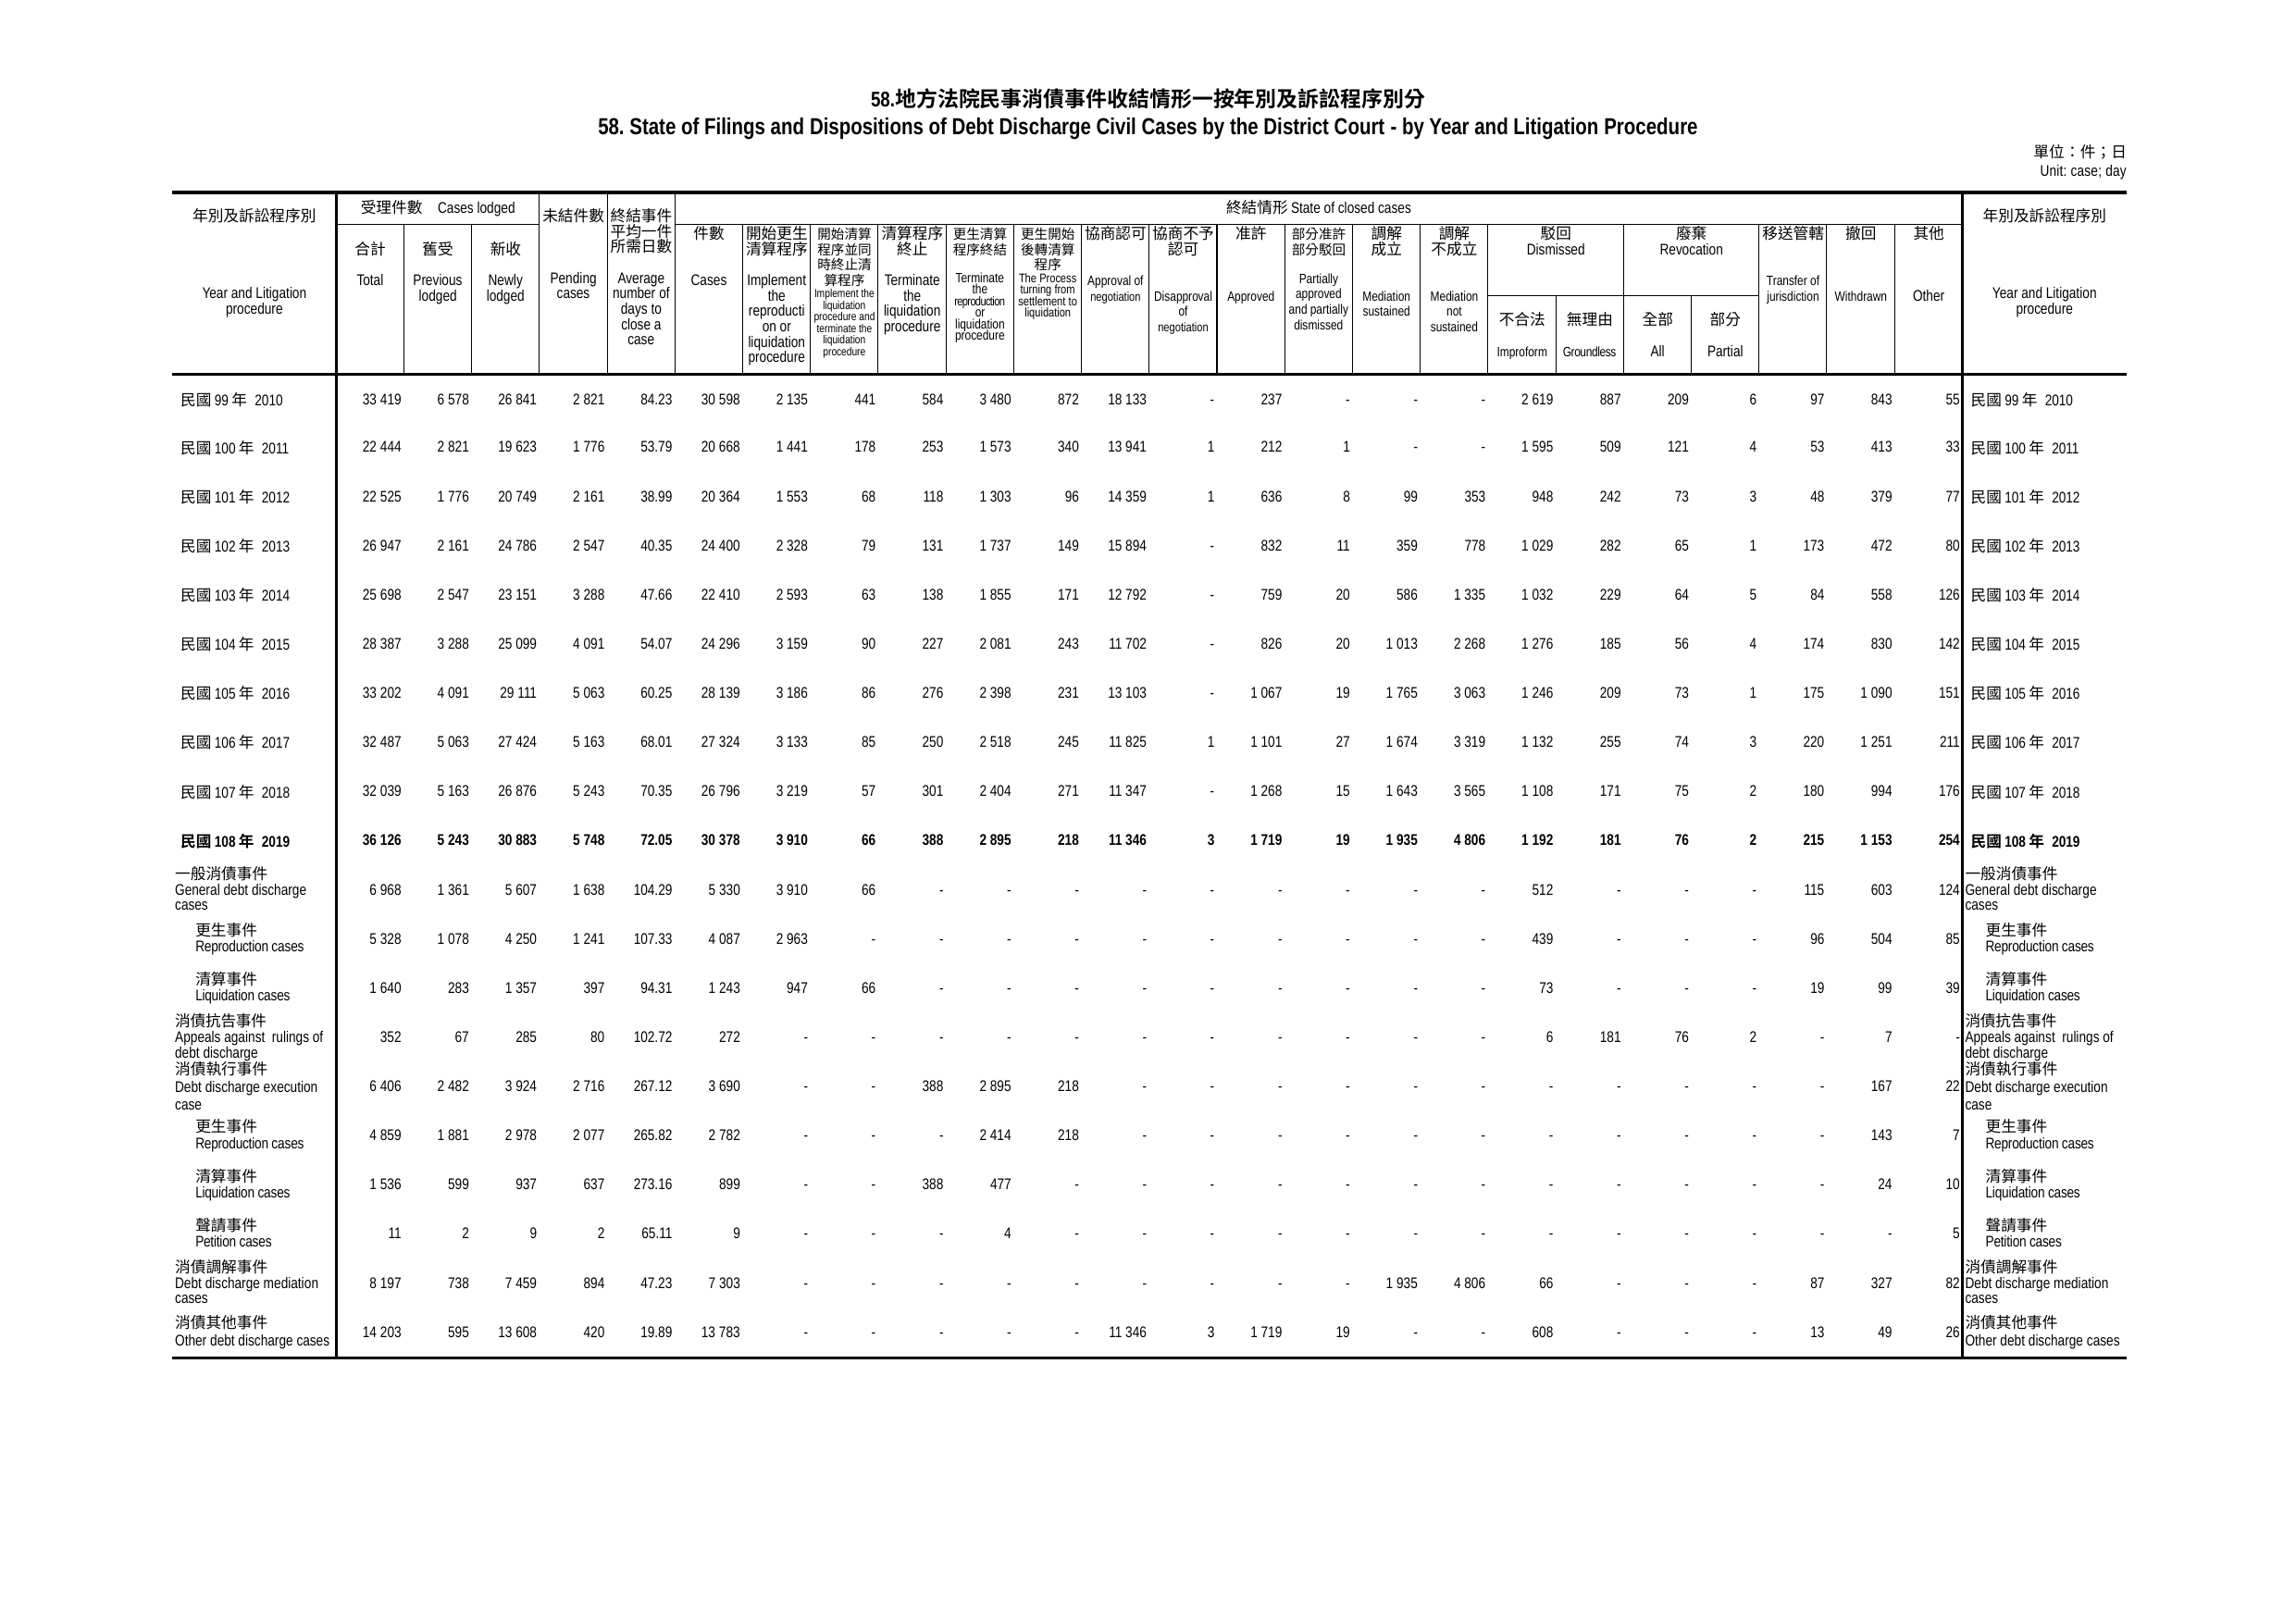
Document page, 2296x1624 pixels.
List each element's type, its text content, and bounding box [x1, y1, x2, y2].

table_cell 142 [1894, 619, 1961, 668]
table_cell 1 935 [1352, 815, 1420, 864]
table_cell 1 776 [403, 471, 471, 520]
table_cell - [878, 1209, 946, 1258]
table_cell - [1692, 914, 1759, 963]
table_cell 265.82 [607, 1110, 675, 1159]
table_cell - [878, 1012, 946, 1061]
table_cell 283 [403, 963, 471, 1012]
text Unit: case; day [169, 162, 2126, 180]
table_cell 47.66 [607, 570, 675, 619]
table_cell - [1759, 1209, 1827, 1258]
table_cell 5 328 [338, 914, 403, 963]
table_cell - [1217, 963, 1285, 1012]
table_cell - [1217, 914, 1285, 963]
table_cell 67 [403, 1012, 471, 1061]
table_cell - [1352, 1209, 1420, 1258]
table_cell - [1692, 1110, 1759, 1159]
table_cell 96 [1013, 471, 1081, 520]
table_cell - [1149, 570, 1217, 619]
table_cell 242 [1556, 471, 1623, 520]
table_cell 171 [1556, 766, 1623, 815]
table_cell - [946, 1308, 1013, 1357]
table_cell 126 [1894, 570, 1961, 619]
table_cell 無理由 Groundless [1557, 296, 1623, 373]
table_cell - [1013, 1308, 1081, 1357]
table_cell 218 [1013, 815, 1081, 864]
text 58. State of Filings and Dispositions of Debt Discharge Civil Cases by the District Court - by Year and Litigation Procedure [169, 113, 2126, 140]
table_cell 413 [1827, 422, 1894, 471]
table_cell 894 [540, 1258, 607, 1307]
table_cell 清算事件 Liquidation cases [172, 1159, 335, 1209]
table_cell 2 518 [946, 717, 1013, 766]
table_cell 948 [1488, 471, 1556, 520]
table_cell 49 [1827, 1308, 1894, 1357]
table_cell 1 132 [1488, 717, 1556, 766]
table_cell - [1556, 1061, 1623, 1110]
table_cell - [1285, 1110, 1352, 1159]
table_cell - [1421, 1110, 1488, 1159]
table_cell - [1421, 1012, 1488, 1061]
table_cell - [1149, 521, 1217, 570]
table_cell 2 963 [743, 914, 811, 963]
table_cell 2 716 [540, 1061, 607, 1110]
table_cell 131 [878, 521, 946, 570]
table_cell 118 [878, 471, 946, 520]
table_cell - [1623, 1258, 1691, 1307]
table_cell 73 [1623, 668, 1691, 717]
table_cell 6 406 [338, 1061, 403, 1110]
table_cell 1 [1149, 422, 1217, 471]
table_cell 85 [811, 717, 878, 766]
table_cell 廢棄 Revocation [1624, 225, 1758, 295]
table_cell 駁回 Dismissed [1488, 225, 1623, 295]
table_cell 1 [1149, 717, 1217, 766]
table_cell 176 [1894, 766, 1961, 815]
table_cell 3 690 [675, 1061, 742, 1110]
table_cell 民國107年 2018 [172, 766, 335, 815]
table_cell 4 [1692, 619, 1759, 668]
table_cell - [1352, 1061, 1420, 1110]
table_cell 77 [1894, 471, 1961, 520]
table_cell - [1149, 914, 1217, 963]
table_cell 2 077 [540, 1110, 607, 1159]
table_cell 220 [1759, 717, 1827, 766]
table_cell 472 [1827, 521, 1894, 570]
table_cell 94.31 [607, 963, 675, 1012]
table_cell - [1013, 1209, 1081, 1258]
table_cell 70.35 [607, 766, 675, 815]
table_cell 民國104年 2015 [1964, 619, 2127, 668]
table_cell 1 108 [1488, 766, 1556, 815]
table_cell 26 947 [338, 521, 403, 570]
table_header 未結件數 Pending cases [540, 194, 607, 373]
table_cell 504 [1827, 914, 1894, 963]
table_cell - [1149, 619, 1217, 668]
table_cell - [1488, 1159, 1556, 1209]
table_cell - [1692, 1061, 1759, 1110]
table_cell 181 [1556, 815, 1623, 864]
table_cell - [878, 1110, 946, 1159]
table_cell - [1692, 864, 1759, 913]
table_cell 40.35 [607, 521, 675, 570]
table_cell - [1692, 1308, 1759, 1357]
table_cell - [1013, 963, 1081, 1012]
table_cell - [1149, 1258, 1217, 1307]
table_cell 消債調解事件 Debt discharge mediation cases [172, 1258, 335, 1307]
table_cell - [946, 864, 1013, 913]
table_cell 994 [1827, 766, 1894, 815]
table_cell 33 202 [338, 668, 403, 717]
table_cell 237 [1217, 376, 1285, 422]
table_cell - [1149, 1110, 1217, 1159]
table_cell 4 859 [338, 1110, 403, 1159]
table_cell 27 [1285, 717, 1352, 766]
table_cell 1 067 [1217, 668, 1285, 717]
table_cell 1 441 [743, 422, 811, 471]
table_cell 5 243 [403, 815, 471, 864]
table_cell 更生事件 Reproduction cases [172, 1110, 335, 1159]
table_cell - [1692, 963, 1759, 1012]
table_cell 84 [1759, 570, 1827, 619]
table_cell 更生事件 Reproduction cases [1964, 1110, 2127, 1159]
table_cell 3 910 [743, 815, 811, 864]
table_cell 5 163 [403, 766, 471, 815]
table_cell 99 [1827, 963, 1894, 1012]
table_cell 民國101年 2012 [172, 471, 335, 520]
table_cell - [1623, 914, 1691, 963]
table_cell 57 [811, 766, 878, 815]
table_cell 301 [878, 766, 946, 815]
table_cell 32 487 [338, 717, 403, 766]
table_cell - [1013, 1159, 1081, 1209]
table_cell - [1285, 963, 1352, 1012]
table_cell 4 091 [540, 619, 607, 668]
table_cell 558 [1827, 570, 1894, 619]
table_cell 218 [1013, 1061, 1081, 1110]
table_cell - [811, 1308, 878, 1357]
table_cell 53.79 [607, 422, 675, 471]
table_cell - [811, 1012, 878, 1061]
table_cell 1 101 [1217, 717, 1285, 766]
table_cell 5 063 [403, 717, 471, 766]
table_cell 合計 Total [338, 225, 403, 373]
table_cell 2 398 [946, 668, 1013, 717]
table_cell 民國108年 2019 [172, 815, 335, 864]
table_cell 11 702 [1082, 619, 1149, 668]
table_cell 255 [1556, 717, 1623, 766]
table_header 終結事件平均一件所需日數 Average number of days to close a case [608, 194, 675, 373]
table_cell - [1759, 1159, 1827, 1209]
table_cell 4 091 [403, 668, 471, 717]
table_cell - [946, 963, 1013, 1012]
table_cell 250 [878, 717, 946, 766]
table_cell 協商認可 Approval of negotiation [1082, 225, 1148, 373]
table_cell 66 [811, 815, 878, 864]
table_cell - [1149, 1012, 1217, 1061]
table_cell 2 268 [1421, 619, 1488, 668]
table_cell 512 [1488, 864, 1556, 913]
table_cell 68 [811, 471, 878, 520]
table_cell 24 786 [472, 521, 540, 570]
table_cell 更生清算程序終結 Terminate the reproduction or liquidation procedure [947, 225, 1013, 373]
table_cell 2 547 [540, 521, 607, 570]
table_cell 843 [1827, 376, 1894, 422]
table_cell 29 111 [472, 668, 540, 717]
table_cell - [1013, 864, 1081, 913]
table_cell 5 [1692, 570, 1759, 619]
table_cell 3 186 [743, 668, 811, 717]
table_cell 138 [878, 570, 946, 619]
table_cell 947 [743, 963, 811, 1012]
table_cell 3 480 [946, 376, 1013, 422]
table_cell 20 364 [675, 471, 742, 520]
table_cell 3 288 [403, 619, 471, 668]
table_cell - [1149, 766, 1217, 815]
table_cell 104.29 [607, 864, 675, 913]
table_cell 20 668 [675, 422, 742, 471]
table_cell - [1352, 1308, 1420, 1357]
table_cell - [1421, 1209, 1488, 1258]
table_cell 80 [1894, 521, 1961, 570]
table_cell 14 203 [338, 1308, 403, 1357]
table_cell 99 [1352, 471, 1420, 520]
table_cell - [946, 1012, 1013, 1061]
table_cell 584 [878, 376, 946, 422]
table_cell 調解 成立 Mediation sustained [1353, 225, 1420, 373]
table_cell - [1421, 1308, 1488, 1357]
table_cell 19 [1285, 668, 1352, 717]
table_cell 86 [811, 668, 878, 717]
table_cell - [1285, 864, 1352, 913]
table_cell 3 319 [1421, 717, 1488, 766]
table_cell 167 [1827, 1061, 1894, 1110]
table_cell 全部 All [1624, 296, 1691, 373]
table_cell 1 638 [540, 864, 607, 913]
table_cell 102.72 [607, 1012, 675, 1061]
table_cell 595 [403, 1308, 471, 1357]
table_cell 5 607 [472, 864, 540, 913]
table_cell 90 [811, 619, 878, 668]
table_cell - [1421, 376, 1488, 422]
table_cell 379 [1827, 471, 1894, 520]
table_cell 420 [540, 1308, 607, 1357]
table_cell 124 [1894, 864, 1961, 913]
table_cell - [1692, 1258, 1759, 1307]
table_cell - [1352, 914, 1420, 963]
table_cell - [1217, 1159, 1285, 1209]
table_cell 消債執行事件 Debt discharge execution case [1964, 1061, 2127, 1110]
table_cell - [1285, 376, 1352, 422]
table_cell 1 [1149, 471, 1217, 520]
table_cell 227 [878, 619, 946, 668]
table_cell 1 078 [403, 914, 471, 963]
table_cell 26 [1894, 1308, 1961, 1357]
table_cell 14 359 [1082, 471, 1149, 520]
table_cell 231 [1013, 668, 1081, 717]
table_cell - [1352, 376, 1420, 422]
table_cell 民國108年 2019 [1964, 815, 2127, 864]
table_cell 173 [1759, 521, 1827, 570]
table_cell 開始清算程序並同時終止清算程序 Implement the liquidation procedure and terminate the liquidation procedure [811, 225, 877, 373]
table_cell 28 139 [675, 668, 742, 717]
table_cell - [1894, 1012, 1961, 1061]
table_cell 新收 Newly lodged [472, 225, 539, 373]
table_cell 388 [878, 815, 946, 864]
table_cell 2 782 [675, 1110, 742, 1159]
table_cell 76 [1623, 1012, 1691, 1061]
table_cell 9 [472, 1209, 540, 1258]
table_cell 441 [811, 376, 878, 422]
table_cell 115 [1759, 864, 1827, 913]
table_cell 民國106年 2017 [172, 717, 335, 766]
table_cell 24 400 [675, 521, 742, 570]
table_cell - [811, 914, 878, 963]
table_cell 協商不予認可 Disapproval of negotiation [1149, 225, 1216, 373]
table_cell 60.25 [607, 668, 675, 717]
table_cell 聲請事件 Petition cases [172, 1209, 335, 1258]
table_cell 民國101年 2012 [1964, 471, 2127, 520]
table_cell - [1082, 914, 1149, 963]
table_cell 更生事件 Reproduction cases [172, 914, 335, 963]
table_cell 30 883 [472, 815, 540, 864]
table_cell 2 135 [743, 376, 811, 422]
table_cell 2 [403, 1209, 471, 1258]
table_cell - [743, 1258, 811, 1307]
table_cell 13 608 [472, 1308, 540, 1357]
table_cell 243 [1013, 619, 1081, 668]
table_cell 73 [1623, 471, 1691, 520]
table_cell - [1285, 1209, 1352, 1258]
table_cell 1 303 [946, 471, 1013, 520]
table_cell 178 [811, 422, 878, 471]
table_cell 民國99年 2010 [1964, 376, 2127, 422]
table_cell 637 [540, 1159, 607, 1209]
table_cell 66 [811, 864, 878, 913]
table_cell 2 161 [403, 521, 471, 570]
table_cell 清算事件 Liquidation cases [172, 963, 335, 1012]
table_cell 1 246 [1488, 668, 1556, 717]
table_cell 民國106年 2017 [1964, 717, 2127, 766]
table_cell 282 [1556, 521, 1623, 570]
table_cell 2 895 [946, 1061, 1013, 1110]
table_cell 3 924 [472, 1061, 540, 1110]
table_cell 民國105年 2016 [1964, 668, 2127, 717]
table_cell - [1149, 1209, 1217, 1258]
table_cell - [1082, 1012, 1149, 1061]
table_cell - [1149, 963, 1217, 1012]
table_cell - [1013, 1258, 1081, 1307]
table_cell 1 573 [946, 422, 1013, 471]
table_cell 15 894 [1082, 521, 1149, 570]
table_cell 3 133 [743, 717, 811, 766]
table_cell 149 [1013, 521, 1081, 570]
table_cell 移送管轄 Transfer of jurisdiction [1759, 225, 1826, 373]
table_cell 1 357 [472, 963, 540, 1012]
table_cell 民國100年 2011 [172, 422, 335, 471]
table_header 終結情形State of closed cases [676, 194, 1961, 224]
table_cell 82 [1894, 1258, 1961, 1307]
table_cell - [1082, 1159, 1149, 1209]
table_cell 撤回 Withdrawn [1827, 225, 1894, 373]
table_cell 509 [1556, 422, 1623, 471]
table_cell 2 482 [403, 1061, 471, 1110]
table_cell 4 806 [1421, 815, 1488, 864]
table_cell 1 029 [1488, 521, 1556, 570]
table_cell 66 [1488, 1258, 1556, 1307]
table_cell - [1082, 864, 1149, 913]
table_cell - [1352, 1012, 1420, 1061]
table_cell 消債其他事件 Other debt discharge cases [172, 1308, 335, 1357]
table_cell 229 [1556, 570, 1623, 619]
table_cell 56 [1623, 619, 1691, 668]
table_cell 部分 Partial [1692, 296, 1758, 373]
table_cell 74 [1623, 717, 1691, 766]
table_cell 1 251 [1827, 717, 1894, 766]
table_cell 48 [1759, 471, 1827, 520]
table_cell - [743, 1061, 811, 1110]
table_cell 353 [1421, 471, 1488, 520]
table_cell 5 063 [540, 668, 607, 717]
table_cell 2 [540, 1209, 607, 1258]
table_cell 887 [1556, 376, 1623, 422]
table_cell - [811, 1258, 878, 1307]
table_cell 2 821 [540, 376, 607, 422]
table_cell 53 [1759, 422, 1827, 471]
table_cell 272 [675, 1012, 742, 1061]
table_cell 28 387 [338, 619, 403, 668]
table_cell 397 [540, 963, 607, 1012]
table_cell 1 674 [1352, 717, 1420, 766]
table_cell - [743, 1159, 811, 1209]
table_cell 消債抗告事件 Appeals against rulings of debt discharge [172, 1012, 335, 1061]
table_cell 3 [1692, 717, 1759, 766]
table_cell - [1082, 1061, 1149, 1110]
table_cell 5 243 [540, 766, 607, 815]
table_cell 11 346 [1082, 815, 1149, 864]
table_cell 23 151 [472, 570, 540, 619]
table_cell - [1217, 1110, 1285, 1159]
table_cell 開始更生清算程序 Implement the reproduction or liquidation procedure [743, 225, 810, 373]
table_cell 826 [1217, 619, 1285, 668]
table_cell 6 [1692, 376, 1759, 422]
table_cell 一般消債事件 General debt discharge cases [172, 864, 335, 913]
table_cell 327 [1827, 1258, 1894, 1307]
table_cell 25 099 [472, 619, 540, 668]
table_cell 清算程序終止 Terminate the liquidation procedure [878, 225, 946, 373]
table_cell 388 [878, 1159, 946, 1209]
table_cell 603 [1827, 864, 1894, 913]
table_cell 10 [1894, 1159, 1961, 1209]
table_cell 215 [1759, 815, 1827, 864]
table_cell - [1488, 1061, 1556, 1110]
table_cell 1 192 [1488, 815, 1556, 864]
table_cell 更生事件 Reproduction cases [1964, 914, 2127, 963]
table_cell - [1759, 1110, 1827, 1159]
table_cell 民國102年 2013 [172, 521, 335, 570]
table_cell - [1556, 1159, 1623, 1209]
table_cell - [1217, 864, 1285, 913]
table_cell 97 [1759, 376, 1827, 422]
table_cell - [1217, 1061, 1285, 1110]
table_cell - [1285, 1258, 1352, 1307]
table_cell - [1217, 1209, 1285, 1258]
table_cell - [811, 1159, 878, 1209]
table_cell 1 855 [946, 570, 1013, 619]
table_cell 4 087 [675, 914, 742, 963]
table_cell 63 [811, 570, 878, 619]
table_cell 38.99 [607, 471, 675, 520]
table_cell - [1285, 914, 1352, 963]
table_cell 3 219 [743, 766, 811, 815]
table_cell - [878, 864, 946, 913]
table_cell - [1352, 1159, 1420, 1209]
table_cell 245 [1013, 717, 1081, 766]
table_cell 174 [1759, 619, 1827, 668]
table_cell - [1082, 1209, 1149, 1258]
table_cell 件數 Cases [676, 225, 742, 373]
table_cell 2 619 [1488, 376, 1556, 422]
table_cell 254 [1894, 815, 1961, 864]
table_cell 民國100年 2011 [1964, 422, 2127, 471]
table_cell 2 161 [540, 471, 607, 520]
table_cell - [1623, 963, 1691, 1012]
table_cell 27 424 [472, 717, 540, 766]
table_cell - [1149, 1061, 1217, 1110]
table_cell 30 598 [675, 376, 742, 422]
table_cell 26 876 [472, 766, 540, 815]
table_cell 830 [1827, 619, 1894, 668]
table_cell - [1556, 864, 1623, 913]
table_cell 4 [946, 1209, 1013, 1258]
table_cell 143 [1827, 1110, 1894, 1159]
table_cell 253 [878, 422, 946, 471]
table_cell 872 [1013, 376, 1081, 422]
table_cell 4 250 [472, 914, 540, 963]
table_cell 民國105年 2016 [172, 668, 335, 717]
table_cell - [1692, 1209, 1759, 1258]
table_cell - [1556, 1258, 1623, 1307]
table_cell 民國102年 2013 [1964, 521, 2127, 570]
table_cell 22 410 [675, 570, 742, 619]
table_cell 1 643 [1352, 766, 1420, 815]
table_cell 22 [1894, 1061, 1961, 1110]
table_cell 1 [1692, 668, 1759, 717]
table_cell 民國99年 2010 [172, 376, 335, 422]
table_cell - [1352, 864, 1420, 913]
table_cell 9 [675, 1209, 742, 1258]
table_cell - [1556, 1209, 1623, 1258]
table_cell 1 595 [1488, 422, 1556, 471]
table_cell 11 346 [1082, 1308, 1149, 1357]
table_cell 271 [1013, 766, 1081, 815]
table_cell 12 792 [1082, 570, 1149, 619]
table_cell 33 419 [338, 376, 403, 422]
table_cell 19 623 [472, 422, 540, 471]
table_cell 一般消債事件 General debt discharge cases [1964, 864, 2127, 913]
table_cell 1 536 [338, 1159, 403, 1209]
table_cell 8 [1285, 471, 1352, 520]
table_cell - [1421, 864, 1488, 913]
table_cell 273.16 [607, 1159, 675, 1209]
table_cell 1 335 [1421, 570, 1488, 619]
table_cell 7 303 [675, 1258, 742, 1307]
table_cell - [1149, 668, 1217, 717]
table_cell - [878, 1258, 946, 1307]
table_cell 11 [338, 1209, 403, 1258]
table_cell 65 [1623, 521, 1691, 570]
table_cell 937 [472, 1159, 540, 1209]
table_cell 185 [1556, 619, 1623, 668]
table_cell - [1623, 864, 1691, 913]
table_cell 民國103年 2014 [1964, 570, 2127, 619]
table_cell 19.89 [607, 1308, 675, 1357]
table_header 受理件數 Cases lodged [338, 194, 539, 224]
table_cell 599 [403, 1159, 471, 1209]
table_cell - [1421, 914, 1488, 963]
table_cell 11 825 [1082, 717, 1149, 766]
table_cell 2 [1692, 1012, 1759, 1061]
table_cell 1 032 [1488, 570, 1556, 619]
table_cell - [743, 1012, 811, 1061]
table_cell 消債執行事件 Debt discharge execution case [172, 1061, 335, 1110]
table_cell 285 [472, 1012, 540, 1061]
table_cell 1 268 [1217, 766, 1285, 815]
table_cell - [1149, 376, 1217, 422]
table_cell 68.01 [607, 717, 675, 766]
table_cell 民國104年 2015 [172, 619, 335, 668]
table_cell - [1352, 963, 1420, 1012]
table_cell 359 [1352, 521, 1420, 570]
table_cell - [743, 1110, 811, 1159]
table_cell 39 [1894, 963, 1961, 1012]
table_cell 調解 不成立 Mediation not sustained [1421, 225, 1487, 373]
table_cell 73 [1488, 963, 1556, 1012]
table_cell 2 821 [403, 422, 471, 471]
table_cell 1 881 [403, 1110, 471, 1159]
table_cell 15 [1285, 766, 1352, 815]
table_cell 87 [1759, 1258, 1827, 1307]
table_cell - [1421, 422, 1488, 471]
table_cell 22 444 [338, 422, 403, 471]
table_cell 738 [403, 1258, 471, 1307]
table_cell 1 935 [1352, 1258, 1420, 1307]
table_cell 19 [1285, 815, 1352, 864]
table_cell 212 [1217, 422, 1285, 471]
table_cell 4 [1692, 422, 1759, 471]
table_cell 608 [1488, 1308, 1556, 1357]
table_cell 7 459 [472, 1258, 540, 1307]
table_cell 24 296 [675, 619, 742, 668]
table_cell - [878, 1308, 946, 1357]
table_cell 26 841 [472, 376, 540, 422]
table_cell 66 [811, 963, 878, 1012]
table_cell - [1082, 1110, 1149, 1159]
table_cell 民國103年 2014 [172, 570, 335, 619]
table_cell - [1149, 864, 1217, 913]
table_cell - [1556, 963, 1623, 1012]
table_cell 20 [1285, 619, 1352, 668]
table_cell 340 [1013, 422, 1081, 471]
table_cell 267.12 [607, 1061, 675, 1110]
table_cell 84.23 [607, 376, 675, 422]
table_cell 民國107年 2018 [1964, 766, 2127, 815]
table_cell 聲請事件 Petition cases [1964, 1209, 2127, 1258]
table_cell 33 [1894, 422, 1961, 471]
table_cell 2 404 [946, 766, 1013, 815]
table_cell 消債其他事件 Other debt discharge cases [1964, 1308, 2127, 1357]
table_cell 96 [1759, 914, 1827, 963]
table_cell 175 [1759, 668, 1827, 717]
table_cell 1 090 [1827, 668, 1894, 717]
table_cell - [1623, 1308, 1691, 1357]
table_cell 211 [1894, 717, 1961, 766]
table_cell 6 578 [403, 376, 471, 422]
table_cell 181 [1556, 1012, 1623, 1061]
table_cell 18 133 [1082, 376, 1149, 422]
table_cell 7 [1827, 1012, 1894, 1061]
table_cell 22 525 [338, 471, 403, 520]
table_cell 11 [1285, 521, 1352, 570]
text 單位：件；日 [169, 140, 2126, 162]
table_cell - [1623, 1159, 1691, 1209]
table_cell 171 [1013, 570, 1081, 619]
table_cell - [1285, 1061, 1352, 1110]
table_cell 36 126 [338, 815, 403, 864]
table_cell 19 [1285, 1308, 1352, 1357]
table_cell 2 081 [946, 619, 1013, 668]
table_cell - [1488, 1209, 1556, 1258]
table_cell 30 378 [675, 815, 742, 864]
table_cell 477 [946, 1159, 1013, 1209]
table_cell 13 783 [675, 1308, 742, 1357]
table_cell - [811, 1110, 878, 1159]
table_cell 其他 Other [1895, 225, 1961, 373]
table_cell 636 [1217, 471, 1285, 520]
table_cell 1 013 [1352, 619, 1420, 668]
table_cell 1 241 [540, 914, 607, 963]
table_cell 1 361 [403, 864, 471, 913]
table_cell 2 [1692, 766, 1759, 815]
table_cell 1 [1692, 521, 1759, 570]
table_cell 3 [1692, 471, 1759, 520]
table_cell 26 796 [675, 766, 742, 815]
table_cell 1 276 [1488, 619, 1556, 668]
table_cell 1 719 [1217, 1308, 1285, 1357]
table_cell 2 547 [403, 570, 471, 619]
table_cell 更生開始後轉清算程序 The Process turning from settlement to liquidation [1014, 225, 1081, 373]
table_cell 3 910 [743, 864, 811, 913]
table_cell 778 [1421, 521, 1488, 570]
table_cell 20 749 [472, 471, 540, 520]
table_cell 1 243 [675, 963, 742, 1012]
table_cell 2 895 [946, 815, 1013, 864]
table_cell - [1149, 1159, 1217, 1209]
table_cell 1 776 [540, 422, 607, 471]
table_cell 76 [1623, 815, 1691, 864]
table_cell 1 553 [743, 471, 811, 520]
table_cell - [1421, 1061, 1488, 1110]
table_cell - [1421, 1159, 1488, 1209]
table_cell 586 [1352, 570, 1420, 619]
table_cell 7 [1894, 1110, 1961, 1159]
table_cell 64 [1623, 570, 1691, 619]
table_header 年別及訴訟程序別 Year and Litigation procedure [172, 194, 335, 373]
table_cell 218 [1013, 1110, 1081, 1159]
table_cell 388 [878, 1061, 946, 1110]
table_cell - [1013, 914, 1081, 963]
table_cell - [743, 1209, 811, 1258]
table_cell 25 698 [338, 570, 403, 619]
table_cell 6 968 [338, 864, 403, 913]
table_cell 3 565 [1421, 766, 1488, 815]
table_cell 899 [675, 1159, 742, 1209]
table_cell - [878, 963, 946, 1012]
table_cell 72.05 [607, 815, 675, 864]
table_cell - [1623, 1209, 1691, 1258]
table_cell - [1556, 1110, 1623, 1159]
table_cell 2 [1692, 815, 1759, 864]
table_cell - [811, 1209, 878, 1258]
table_cell - [1217, 1258, 1285, 1307]
table_cell - [1217, 1012, 1285, 1061]
table_cell 消債調解事件 Debt discharge mediation cases [1964, 1258, 2127, 1307]
table_cell 5 748 [540, 815, 607, 864]
table_cell 180 [1759, 766, 1827, 815]
table_header 年別及訴訟程序別 Year and Litigation procedure [1964, 194, 2127, 373]
table_cell 1 719 [1217, 815, 1285, 864]
table_cell 5 330 [675, 864, 742, 913]
table_cell 2 593 [743, 570, 811, 619]
table_cell - [1013, 1012, 1081, 1061]
table_cell 11 347 [1082, 766, 1149, 815]
table_cell 2 414 [946, 1110, 1013, 1159]
table_cell 209 [1556, 668, 1623, 717]
table_cell - [1352, 422, 1420, 471]
table_cell 209 [1623, 376, 1691, 422]
table_cell - [1421, 963, 1488, 1012]
table_cell - [878, 914, 946, 963]
table_cell 85 [1894, 914, 1961, 963]
table_cell 832 [1217, 521, 1285, 570]
table_cell 5 [1894, 1209, 1961, 1258]
table_cell 1 737 [946, 521, 1013, 570]
table_cell 65.11 [607, 1209, 675, 1258]
table_cell 24 [1827, 1159, 1894, 1209]
table_cell 3 063 [1421, 668, 1488, 717]
table_cell 27 324 [675, 717, 742, 766]
table_cell 3 [1149, 1308, 1217, 1357]
table_cell 276 [878, 668, 946, 717]
table_cell 80 [540, 1012, 607, 1061]
table_cell - [1556, 1308, 1623, 1357]
table_cell - [1692, 1159, 1759, 1209]
table_cell 5 163 [540, 717, 607, 766]
table_cell 121 [1623, 422, 1691, 471]
table_cell - [1082, 1258, 1149, 1307]
table_cell - [946, 914, 1013, 963]
table_cell - [1556, 914, 1623, 963]
table_cell 75 [1623, 766, 1691, 815]
table_cell 准許 Approved [1218, 225, 1285, 373]
table_cell 舊受 Previous lodged [404, 225, 471, 373]
table_cell 1 640 [338, 963, 403, 1012]
table_cell 13 941 [1082, 422, 1149, 471]
table_cell - [1352, 1110, 1420, 1159]
table_cell 不合法 Improform [1488, 296, 1556, 373]
table_cell 1 765 [1352, 668, 1420, 717]
table_cell 3 288 [540, 570, 607, 619]
table_cell - [1827, 1209, 1894, 1258]
table_cell 107.33 [607, 914, 675, 963]
table_cell 32 039 [338, 766, 403, 815]
table_cell 352 [338, 1012, 403, 1061]
table_cell - [811, 1061, 878, 1110]
table_cell 清算事件 Liquidation cases [1964, 963, 2127, 1012]
table_cell 759 [1217, 570, 1285, 619]
table_cell - [1759, 1012, 1827, 1061]
table_cell 19 [1759, 963, 1827, 1012]
text 58.地方法院民事消債事件收結情形一按年別及訴訟程序別分 [169, 82, 2126, 113]
table_cell - [1759, 1061, 1827, 1110]
table_cell - [1285, 1012, 1352, 1061]
table_cell 151 [1894, 668, 1961, 717]
table_cell 清算事件 Liquidation cases [1964, 1159, 2127, 1209]
table_cell - [1082, 963, 1149, 1012]
table_cell 439 [1488, 914, 1556, 963]
table_cell 3 [1149, 815, 1217, 864]
table_cell 部分准許部分駁回 Partially approved and partially dismissed [1285, 225, 1352, 373]
table_cell 1 153 [1827, 815, 1894, 864]
table_cell 1 [1285, 422, 1352, 471]
table_cell 2 328 [743, 521, 811, 570]
table_cell 47.23 [607, 1258, 675, 1307]
table_cell 13 103 [1082, 668, 1149, 717]
table_cell 20 [1285, 570, 1352, 619]
table_cell 2 978 [472, 1110, 540, 1159]
table_cell - [1623, 1061, 1691, 1110]
table_cell - [1285, 1159, 1352, 1209]
table_cell 8 197 [338, 1258, 403, 1307]
table_cell 6 [1488, 1012, 1556, 1061]
table_cell 4 806 [1421, 1258, 1488, 1307]
table_cell - [946, 1258, 1013, 1307]
table_cell - [1488, 1110, 1556, 1159]
table_cell 54.07 [607, 619, 675, 668]
table_cell 3 159 [743, 619, 811, 668]
table_cell 55 [1894, 376, 1961, 422]
table_cell - [743, 1308, 811, 1357]
table_cell 消債抗告事件 Appeals against rulings of debt discharge [1964, 1012, 2127, 1061]
table_cell - [1623, 1110, 1691, 1159]
table_cell 79 [811, 521, 878, 570]
table_cell 13 [1759, 1308, 1827, 1357]
